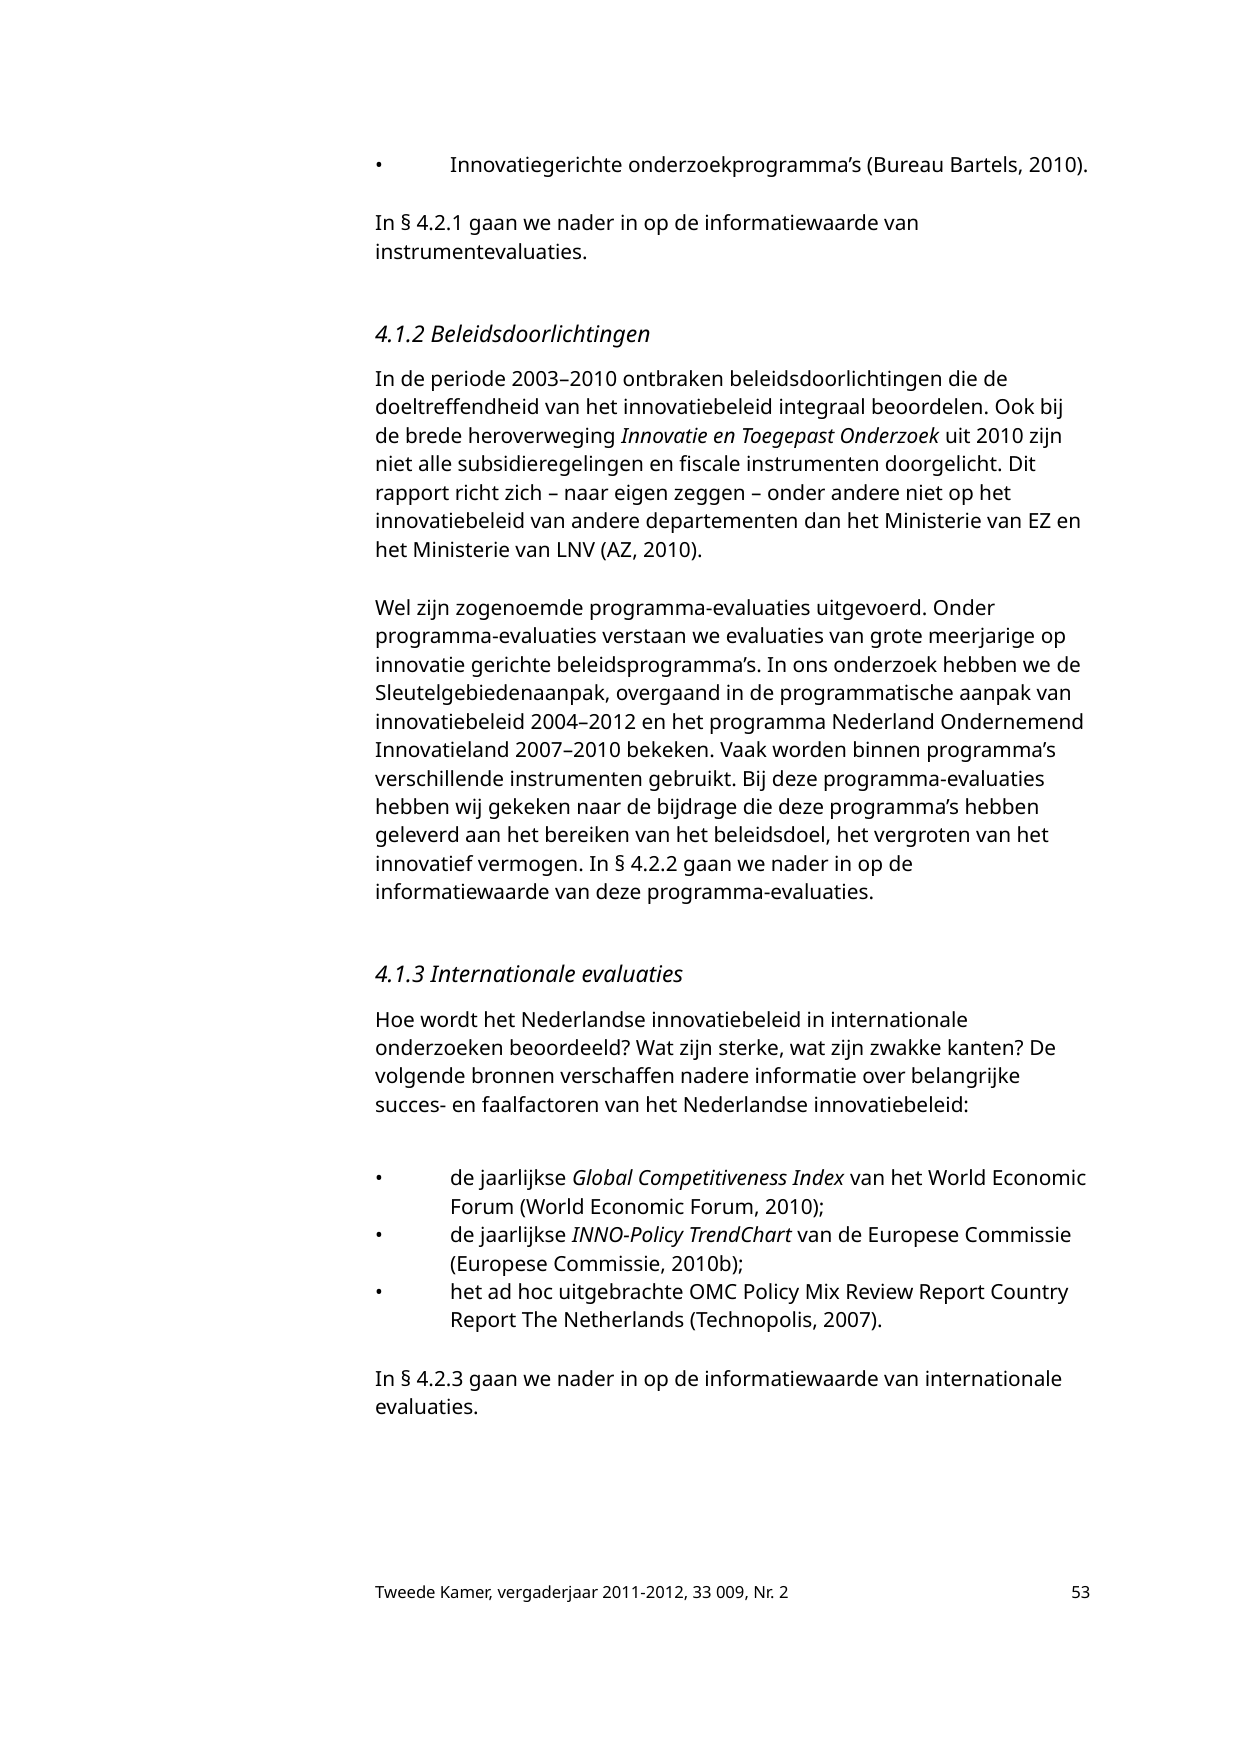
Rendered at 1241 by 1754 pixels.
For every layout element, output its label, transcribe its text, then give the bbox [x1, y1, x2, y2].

list het ad hoc uitgebrachte OMC Policy Mix Review Report Country Report The Netherlands (Technopolis, 2007). [375, 1277, 1090, 1334]
list de jaarlijkse Global Competitiveness Index van het World Economic Forum (World Economic Forum, 2010); [375, 1163, 1090, 1220]
list Innovatiegerichte onderzoekprogramma’s (Bureau Bartels, 2010). [375, 150, 1090, 178]
text In § 4.2.1 gaan we nader in op de informatiewaarde van instrumentevaluaties. [375, 208, 1090, 265]
text In § 4.2.3 gaan we nader in op de informatiewaarde van internationale evaluaties. [375, 1364, 1090, 1421]
subtitle 4.1.2 Beleidsdoorlichtingen [375, 318, 1090, 349]
subtitle 4.1.3 Internationale evaluaties [375, 958, 1090, 990]
text In de periode 2003–2010 ontbraken beleidsdoorlichtingen die de doeltreffendheid van het innovatiebeleid integraal beoordelen. Ook bij de brede heroverweging Innovatie en Toegepast Onderzoek uit 2010 zijn niet alle subsidieregelingen en fiscale instrumenten doorgelicht. Dit rapport richt zich – naar eigen zeggen – onder andere niet op het innovatiebeleid van andere departementen dan het Ministerie van EZ en het Ministerie van LNV (AZ, 2010). [375, 364, 1090, 563]
text Hoe wordt het Nederlandse innovatiebeleid in internationale onderzoeken beoordeeld? Wat zijn sterke, wat zijn zwakke kanten? De volgende bronnen verschaffen nadere informatie over belangrijke succes- en faalfactoren van het Nederlandse innovatiebeleid: [375, 1005, 1090, 1118]
text Wel zijn zogenoemde programma-evaluaties uitgevoerd. Onder programma-evaluaties verstaan we evaluaties van grote meerjarige op innovatie gerichte beleidsprogramma’s. In ons onderzoek hebben we de Sleutelgebiedenaanpak, overgaand in de programmatische aanpak van innovatiebeleid 2004–2012 en het programma Nederland Ondernemend Innovatieland 2007–2010 bekeken. Vaak worden binnen programma’s verschillende instrumenten gebruikt. Bij deze programma-evaluaties hebben wij gekeken naar de bijdrage die deze programma’s hebben geleverd aan het bereiken van het beleidsdoel, het vergroten van het innovatief vermogen. In § 4.2.2 gaan we nader in op de informatiewaarde van deze programma-evaluaties. [375, 593, 1090, 906]
list de jaarlijkse INNO-Policy TrendChart van de Europese Commissie (Europese Commissie, 2010b); [375, 1220, 1090, 1277]
